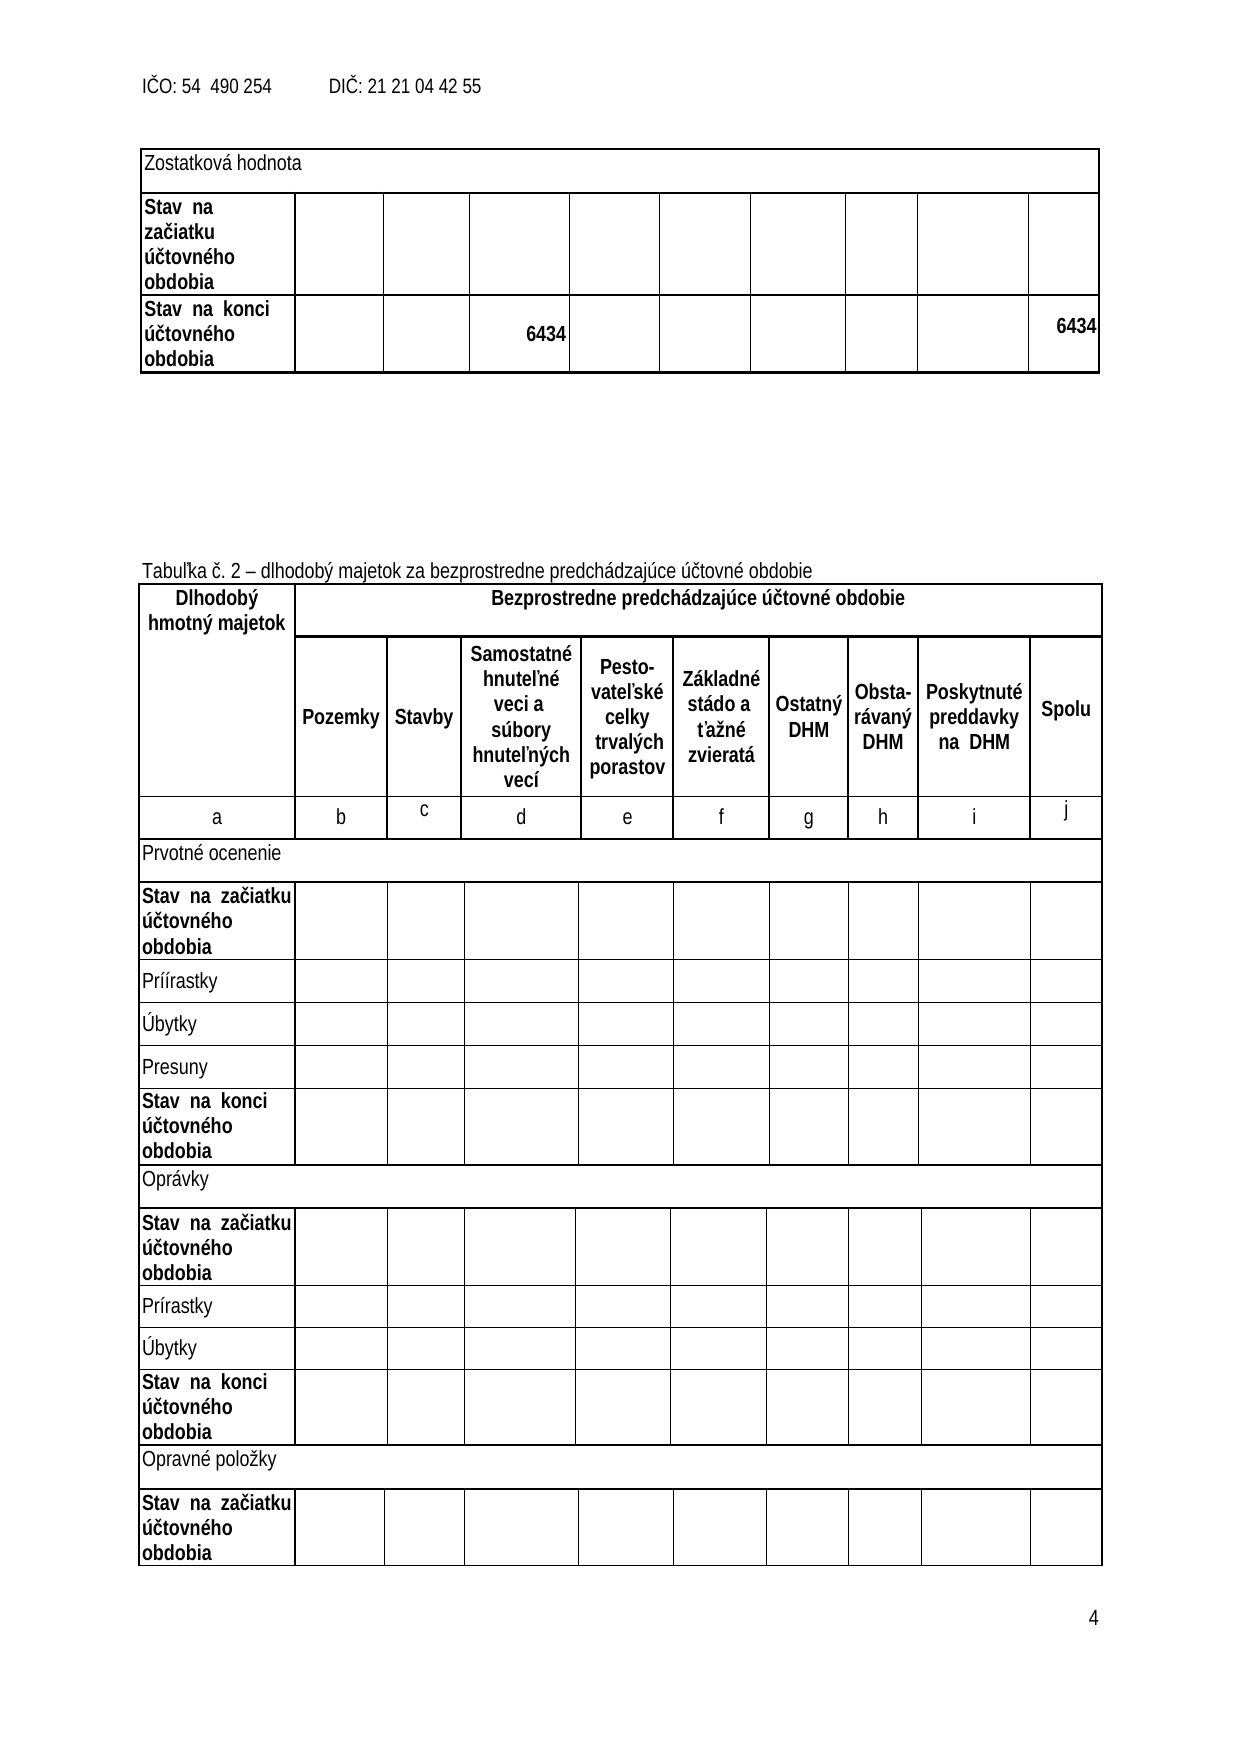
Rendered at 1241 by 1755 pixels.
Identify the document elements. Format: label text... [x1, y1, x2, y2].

table_cell [849, 1328, 921, 1368]
table_cell [846, 194, 917, 294]
table_cell [849, 960, 918, 1002]
table_cell [384, 194, 469, 294]
table_cell [1031, 1209, 1101, 1285]
table_cell [1031, 1328, 1101, 1368]
table_cell [674, 1089, 769, 1163]
table_cell [767, 1370, 848, 1444]
table_cell [465, 883, 578, 959]
table_cell [570, 194, 659, 294]
table_cell [1031, 1003, 1101, 1045]
table_cell Prvotné ocenenie [140, 840, 1101, 881]
table_cell [1031, 1046, 1101, 1088]
table_cell Prírastky [140, 1286, 294, 1327]
table_cell [296, 1490, 384, 1565]
table_cell a [140, 797, 294, 837]
table_cell [465, 1370, 575, 1444]
table_cell [770, 1046, 848, 1088]
table_cell [579, 1490, 673, 1565]
table_cell [849, 1046, 918, 1088]
table_cell Úbytky [140, 1328, 294, 1368]
table_cell [388, 1209, 464, 1285]
table_cell [140, 635, 294, 796]
table_cell Úbytky [140, 1003, 294, 1045]
table_cell [674, 960, 769, 1002]
table_cell [849, 883, 918, 959]
table_cell Opravné položky [140, 1446, 1101, 1488]
table_header Bezprostredne predchádzajúce účtovné obdobie [296, 585, 1101, 635]
table_cell [579, 1089, 673, 1163]
table_cell [296, 194, 383, 294]
table_cell Pesto-vateľské celky trvalých porastov [582, 638, 672, 796]
table_cell [465, 1328, 575, 1368]
table_cell Stav na konci účtovného obdobia [140, 1370, 294, 1444]
table_cell g [770, 797, 847, 837]
table_cell Stav na začiatku účtovného obdobia [140, 1209, 294, 1285]
table_cell [770, 883, 848, 959]
table_cell [674, 883, 769, 959]
table_cell [922, 1286, 1030, 1327]
table_cell [385, 1490, 464, 1565]
table_cell [846, 296, 917, 371]
table_cell Stav na začiatku účtovného obdobia [142, 194, 294, 294]
table_cell Spolu [1031, 638, 1101, 796]
table_cell f [674, 797, 768, 837]
table_cell [918, 296, 1028, 371]
table_cell [849, 1370, 921, 1444]
table_cell Stav na začiatku účtovného obdobia [140, 883, 294, 959]
table_cell [671, 1370, 766, 1444]
table_cell [767, 1490, 848, 1565]
table_cell [296, 1003, 387, 1045]
table_cell d [462, 797, 580, 837]
table_cell [465, 960, 578, 1002]
table_cell [388, 1003, 464, 1045]
table_cell Základné stádo a ťažné zvieratá [674, 638, 768, 796]
table_cell [296, 1089, 387, 1163]
table_cell [1031, 1370, 1101, 1444]
table_cell [1031, 883, 1101, 959]
table_cell Stav na začiatku účtovného obdobia [140, 1490, 294, 1565]
table_cell [674, 1490, 766, 1565]
table_cell [579, 960, 673, 1002]
table_cell [849, 1209, 921, 1285]
table_cell [922, 1490, 1030, 1565]
table_cell [674, 1046, 769, 1088]
table_cell [465, 1286, 575, 1327]
table_cell [660, 296, 750, 371]
table_cell [465, 1003, 578, 1045]
table_cell [770, 960, 848, 1002]
table_cell [770, 1003, 848, 1045]
table_cell b [296, 797, 386, 837]
text Tabuľka č. 2 – dlhodobý majetok za bezprostredne predchádzajúce účtovné obdobie [142, 558, 1098, 583]
table_cell Poskytnuté preddavky na DHM [919, 638, 1029, 796]
table_cell Stav na konci účtovného obdobia [140, 1089, 294, 1163]
table_cell [1029, 194, 1098, 294]
table_cell Ostatný DHM [770, 638, 847, 796]
table_cell [1031, 960, 1101, 1002]
table_cell [770, 1089, 848, 1163]
table_cell [922, 1209, 1030, 1285]
table_header Dlhodobý hmotný majetok [140, 585, 294, 635]
table_cell [849, 1089, 918, 1163]
table_cell [570, 296, 659, 371]
table_cell [465, 1209, 575, 1285]
table_cell [922, 1370, 1030, 1444]
table_cell [465, 1089, 578, 1163]
table_cell [767, 1209, 848, 1285]
table_cell Presuny [140, 1046, 294, 1088]
table_cell [388, 1089, 464, 1163]
table_cell [579, 1003, 673, 1045]
table_cell [296, 1370, 387, 1444]
table_cell [671, 1328, 766, 1368]
table_cell [296, 1209, 387, 1285]
table_cell i [919, 797, 1029, 837]
table_cell [849, 1286, 921, 1327]
table_cell [296, 1328, 387, 1368]
table_cell [388, 1328, 464, 1368]
table_cell [296, 296, 383, 371]
table_cell [1031, 1490, 1101, 1565]
table_cell Oprávky [140, 1166, 1101, 1207]
table_cell [296, 960, 387, 1002]
table_cell [576, 1370, 670, 1444]
table_cell [388, 1286, 464, 1327]
table_cell [388, 1370, 464, 1444]
table_cell [849, 1490, 921, 1565]
table_cell [751, 194, 845, 294]
table_cell [919, 960, 1030, 1002]
table_cell Samostatné hnuteľné veci a súbory hnuteľných vecí [462, 638, 580, 796]
table_cell [465, 1490, 578, 1565]
table_cell [919, 1089, 1030, 1163]
table_cell [388, 883, 464, 959]
table_cell 6434 [470, 296, 569, 371]
table_cell Obsta-rávaný DHM [849, 638, 917, 796]
table_cell [576, 1209, 670, 1285]
table_cell e [582, 797, 672, 837]
table_cell [576, 1286, 670, 1327]
table_cell [1031, 1286, 1101, 1327]
table_cell [576, 1328, 670, 1368]
table_cell Pozemky [296, 638, 386, 796]
table_cell h [849, 797, 917, 837]
table_cell [919, 1003, 1030, 1045]
table_cell c [388, 797, 460, 837]
table_cell [674, 1003, 769, 1045]
table_cell [918, 194, 1028, 294]
table_cell [1031, 1089, 1101, 1163]
table_cell Zostatková hodnota [142, 150, 1098, 192]
table_cell [388, 1046, 464, 1088]
table_cell j [1031, 797, 1101, 837]
table_cell [751, 296, 845, 371]
table_cell [922, 1328, 1030, 1368]
table_cell [919, 1046, 1030, 1088]
table_cell [296, 883, 387, 959]
table_cell [671, 1209, 766, 1285]
table_cell Stavby [388, 638, 460, 796]
table_cell Stav na konci účtovného obdobia [142, 296, 294, 371]
table_cell 6434 [1029, 296, 1098, 371]
table_cell [296, 1046, 387, 1088]
table_cell [671, 1286, 766, 1327]
table_cell [296, 1286, 387, 1327]
table_cell [767, 1328, 848, 1368]
table_cell [388, 960, 464, 1002]
table_cell [767, 1286, 848, 1327]
table_cell [660, 194, 750, 294]
table_cell [470, 194, 569, 294]
table_cell [919, 883, 1030, 959]
table_cell [465, 1046, 578, 1088]
table_cell [579, 1046, 673, 1088]
table_cell [849, 1003, 918, 1045]
table_cell Príírastky [140, 960, 294, 1002]
table_cell [579, 883, 673, 959]
table_cell [384, 296, 469, 371]
